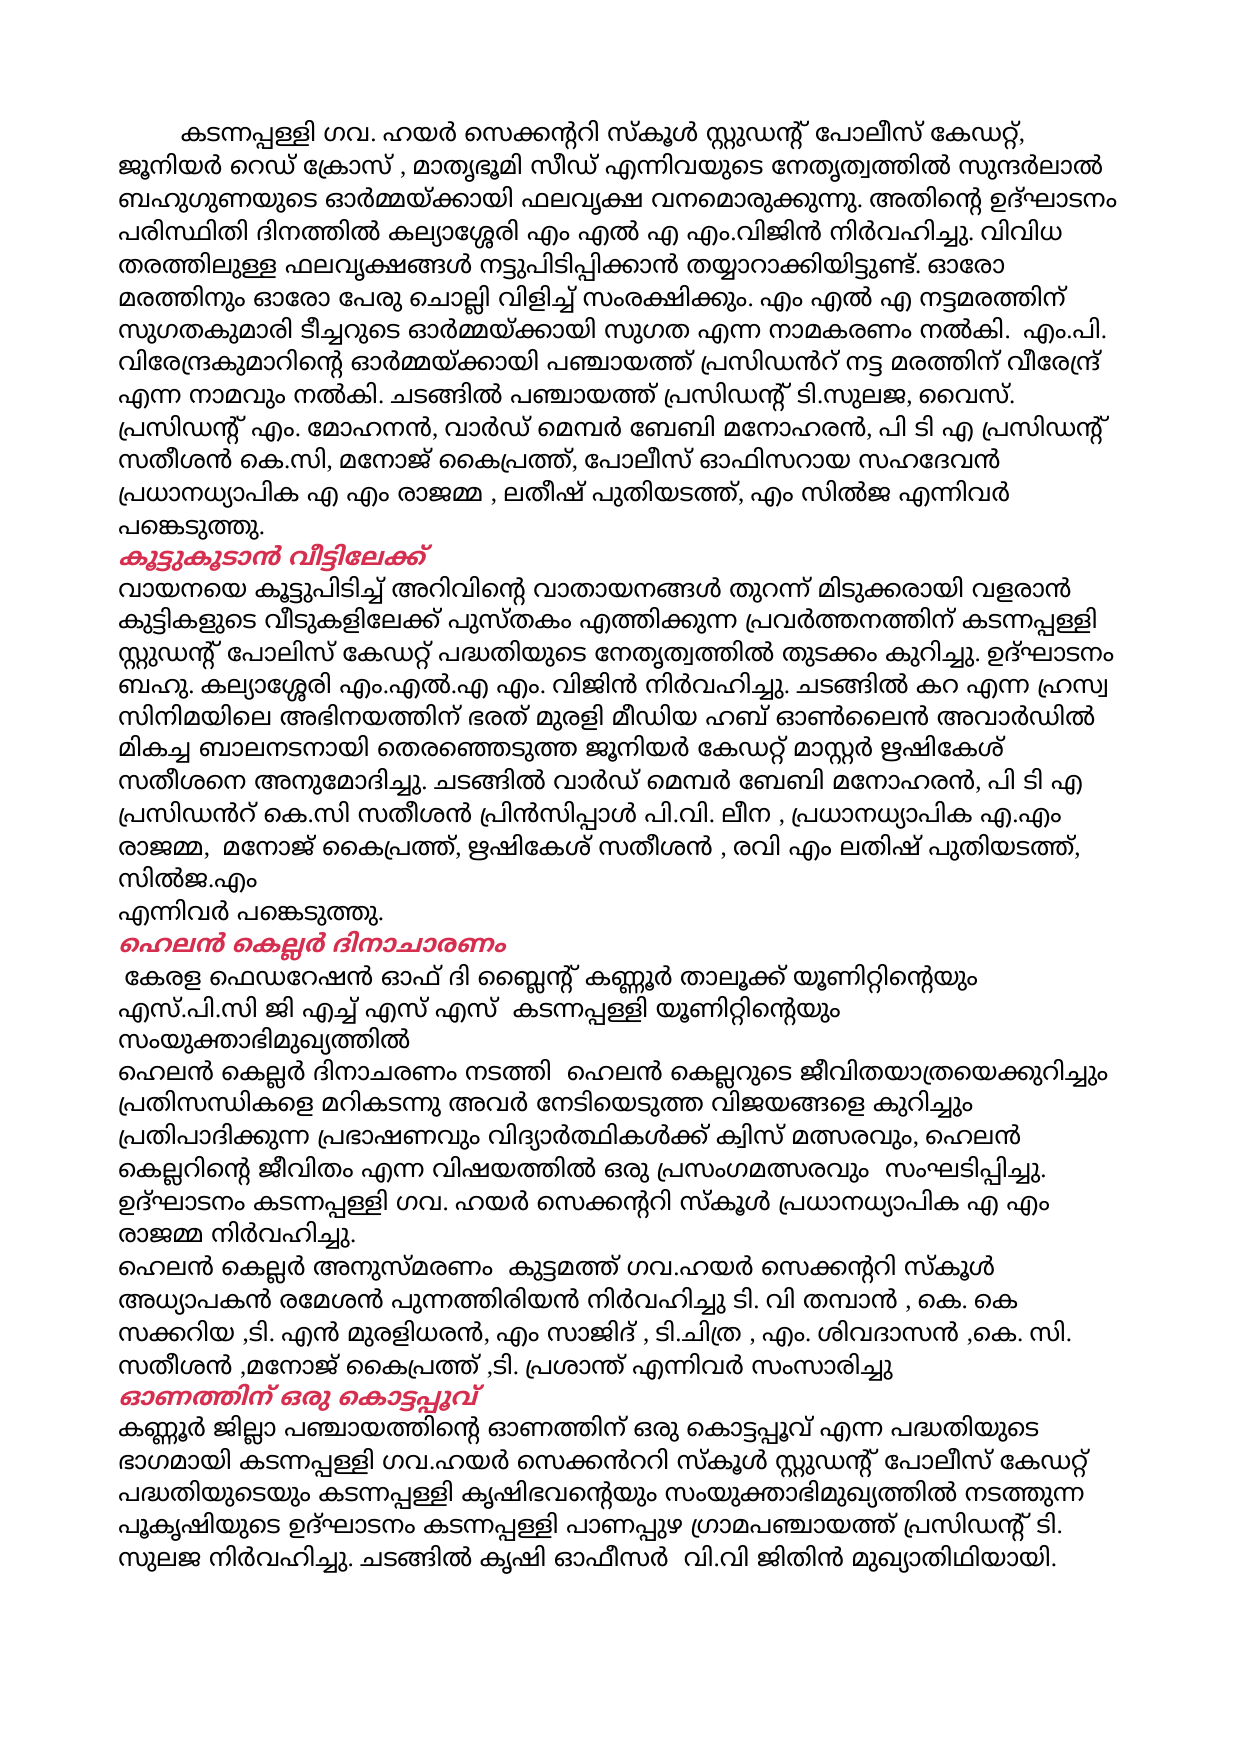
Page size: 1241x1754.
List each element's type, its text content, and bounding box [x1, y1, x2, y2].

text ഹെലൻ കെല്ലർ അനുസ്മരണം കുട്ടമത്ത് ഗവ.ഹയർ സെക്കൻ്ററി സ്കൂൾ അധ്യാപകൻ രമേശൻ പുന്നത്തിരിയൻ നിർവഹിച്ചു ടി. വി തമ്പാൻ , കെ. കെ സക്കറിയ ,ടി. എൻ മുരളിധരൻ, എം സാജിദ് , ടി.ചിത്ര , എം. ശിവദാസൻ ,കെ. സി. സതീശൻ ,മനോജ്‌ കൈപ്രത്ത് ,ടി. പ്രശാന്ത് എന്നിവർ സംസാരിച്ചു [118, 1252, 1122, 1384]
text കണ്ണൂർ ജില്ലാ പഞ്ചായത്തിൻ്റെ ഓണത്തിന് ഒരു കൊട്ടപ്പൂവ് എന്ന പദ്ധതിയുടെ ഭാഗമായി കടന്നപ്പള്ളി ഗവ.ഹയർ സെക്കൻററി സ്കൂൾ സ്റ്റുഡൻ്റ് പോലീസ് കേഡറ്റ് പദ്ധതിയുടെയും കടന്നപ്പള്ളി കൃഷിഭവൻ്റെയും സംയുക്താഭിമുഖ്യത്തിൽ നടത്തുന്ന പൂകൃഷിയുടെ ഉദ്ഘാടനം കടന്നപ്പള്ളി പാണപ്പുഴ ഗ്രാമപഞ്ചായത്ത് പ്രസിഡൻ്റ് ടി. സുലജ നിർവഹിച്ചു. ചടങ്ങിൽ കൃഷി ഓഫീസർ വി.വി ജിതിൻ മുഖ്യാതിഥിയായി. [118, 1415, 1122, 1576]
text ഹെലൻ കെല്ലർ ദിനാചരണം നടത്തി ഹെലൻ കെല്ലറുടെ ജീവിതയാത്രയെക്കുറിച്ചും പ്രതിസന്ധികളെ മറികടന്നു അവർ നേടിയെടുത്ത വിജയങ്ങളെ കുറിച്ചും പ്രതിപാദിക്കുന്ന പ്രഭാഷണവും വിദ്യാർത്ഥികൾക്ക് ക്വിസ് മത്സരവും, ഹെലൻ കെല്ലറിന്റെ ജീവിതം എന്ന വിഷയത്തിൽ ഒരു പ്രസംഗമത്സരവും സംഘടിപ്പിച്ചു. ഉദ്ഘാടനം കടന്നപ്പള്ളി ഗവ. ഹയർ സെക്കൻ്ററി സ്കൂൾ പ്രധാനധ്യാപിക എ എം രാജമ്മ നിർവഹിച്ചു. [118, 1058, 1122, 1252]
text എന്നിവർ പങ്കെടുത്തു. [118, 897, 1122, 930]
text ഹെലൻ കെല്ലർ ദിനാചാരണം [118, 930, 1122, 962]
text വായനയെ കൂട്ടുപിടിച്ച് അറിവിൻ്റെ വാതായനങ്ങൾ തുറന്ന് മിടുക്കരായി വളരാൻ കുട്ടികളുടെ വീടുകളിലേക്ക് പുസ്തകം എത്തിക്കുന്ന പ്രവർത്തനത്തിന് കടന്നപ്പള്ളി സ്റ്റുഡൻ്റ് പോലിസ് കേഡറ്റ് പദ്ധതിയുടെ നേതൃത്വത്തിൽ തുടക്കം കുറിച്ചു. ഉദ്ഘാടനം ബഹു. കല്യാശ്ശേരി എം.എൽ.എ എം. വിജിൻ നിർവഹിച്ചു. ചടങ്ങിൽ കറ എന്ന ഹ്രസ്വ സിനിമയിലെ അഭിനയത്തിന് ഭരത് മുരളി മീഡിയ ഹബ് ഓൺലൈൻ അവാർഡിൽ മികച്ച ബാലനടനായി തെരഞ്ഞെടുത്ത ജൂനിയർ കേഡറ്റ് മാസ്റ്റർ ഋഷികേശ് സതീശനെ അനുമോദിച്ചു. ചടങ്ങിൽ വാർഡ് മെമ്പർ ബേബി മനോഹരൻ, പി ടി എ പ്രസിഡൻറ് കെ.സി സതീശൻ പ്രിൻസിപ്പാൾ പി.വി. ലീന , പ്രധാനധ്യാപിക എ.എം രാജമ്മ, മനോജ് കൈപ്രത്ത്, ഋഷികേശ് സതീശൻ , രവി എം ലതിഷ് പുതിയടത്ത്, സിൽജ.എം [118, 575, 1122, 897]
text കേരള ഫെഡറേഷൻ ഓഫ് ദി ബ്ലൈൻ്റ് കണ്ണൂർ താലൂക്ക് യൂണിറ്റിന്റെയും എസ്.പി.സി ജി എച്ച് എസ് എസ് കടന്നപ്പള്ളി യൂണിറ്റിന്റെയും സംയുക്താഭിമുഖ്യത്തിൽ [118, 962, 1122, 1058]
text കൂട്ടുകൂടാൻ വീട്ടിലേക്ക് [118, 544, 1122, 575]
text ഓണത്തിന് ഒരു കൊട്ടപ്പൂവ് [118, 1384, 1122, 1415]
text കടന്നപ്പള്ളി ഗവ. ഹയർ സെക്കൻ്ററി സ്കൂൾ സ്റ്റുഡൻ്റ് പോലീസ് കേഡറ്റ്, ജൂനിയർ റെഡ് ക്രോസ് , മാതൃഭൂമി സീഡ് എന്നിവയുടെ നേതൃത്വത്തിൽ സുന്ദർലാൽ ബഹുഗുണയുടെ ഓർമ്മയ്ക്കായി ഫലവൃക്ഷ വനമൊരുക്കുന്നു. അതിൻ്റെ ഉദ്ഘാടനം പരിസ്ഥിതി ദിനത്തിൽ കല്യാശ്ശേരി എം എൽ എ എം.വിജിൻ നിർവഹിച്ചു. വിവിധ തരത്തിലുള്ള ഫലവൃക്ഷങ്ങൾ നട്ടുപിടിപ്പിക്കാൻ തയ്യാറാക്കിയിട്ടുണ്ട്. ഓരോ മരത്തിനും ഓരോ പേരു ചൊല്ലി വിളിച്ച് സംരക്ഷിക്കും. എം എൽ എ നട്ടമരത്തിന് സുഗതകുമാരി ടീച്ചറുടെ ഓർമ്മയ്ക്കായി സുഗത എന്ന നാമകരണം നൽകി. എം.പി. വിരേന്ദ്രകുമാറിൻ്റെ ഓർമ്മയ്ക്കായി പഞ്ചായത്ത് പ്രസിഡൻറ് നട്ട മരത്തിന് വീരേന്ദ്ര് എന്ന നാമവും നൽകി. ചടങ്ങിൽ പഞ്ചായത്ത് പ്രസിഡൻ്റ് ടി.സുലജ, വൈസ്. പ്രസിഡൻ്റ് എം. മോഹനൻ, വാർഡ് മെമ്പർ ബേബി മനോഹരൻ, പി ടി എ പ്രസിഡൻ്റ് സതീശൻ കെ.സി, മനോജ് കെെപ്രത്ത്, പോലീസ് ഓഫിസറായ സഹദേവൻ പ്രധാനധ്യാപിക എ എം രാജമ്മ , ലതീഷ് പുതിയടത്ത്, എം സിൽജ എന്നിവർ പങ്കെടുത്തു. [118, 118, 1122, 544]
